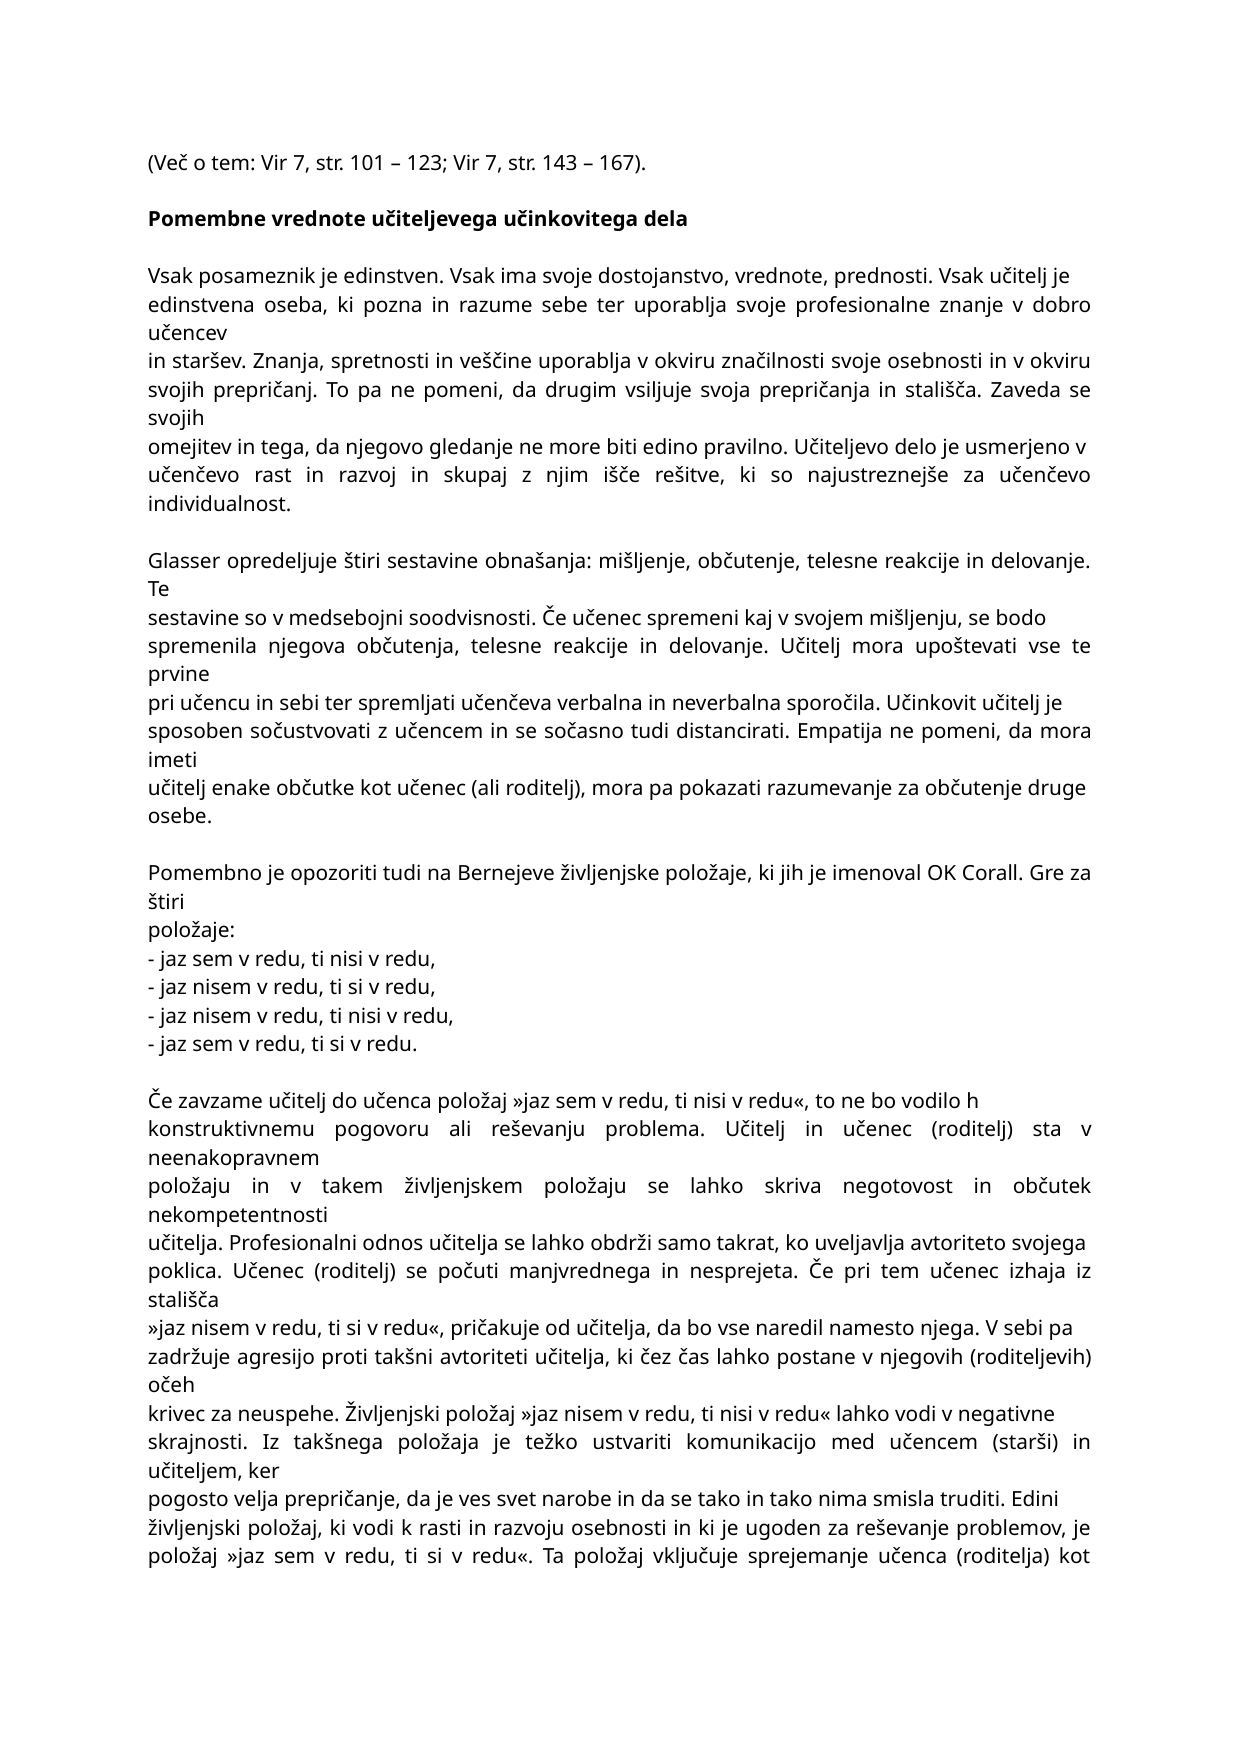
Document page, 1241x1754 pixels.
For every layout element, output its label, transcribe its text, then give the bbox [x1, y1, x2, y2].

text »jaz nisem v redu, ti si v redu«, pričakuje od učitelja, da bo vse naredil namesto njega. V sebi pa [148, 1313, 1093, 1342]
text konstruktivnemu pogovoru ali reševanju problema. Učitelj in učenec (roditelj) sta v neenakopravnem [148, 1114, 1093, 1171]
text pri učencu in sebi ter spremljati učenčeva verbalna in neverbalna sporočila. Učinkovit učitelj je [148, 688, 1093, 716]
text sestavine so v medsebojni soodvisnosti. Če učenec spremeni kaj v svojem mišljenju, se bodo [148, 603, 1093, 631]
text krivec za neuspehe. Življenjski položaj »jaz nisem v redu, ti nisi v redu« lahko vodi v negativne [148, 1399, 1093, 1427]
text življenjski položaj, ki vodi k rasti in razvoju osebnosti in ki je ugoden za reševanje problemov, je položaj »jaz sem v redu, ti si v redu«. Ta položaj vključuje sprejemanje učenca (roditelja) kot [148, 1513, 1093, 1569]
text skrajnosti. Iz takšnega položaja je težko ustvariti komunikacijo med učencem (starši) in učiteljem, ker [148, 1427, 1093, 1484]
text omejitev in tega, da njegovo gledanje ne more biti edino pravilno. Učiteljevo delo je usmerjeno v [148, 432, 1093, 460]
text Vsak posameznik je edinstven. Vsak ima svoje dostojanstvo, vrednote, prednosti. Vsak učitelj je [148, 261, 1093, 290]
text položaju in v takem življenjskem položaju se lahko skriva negotovost in občutek nekompetentnosti [148, 1171, 1093, 1228]
text Glasser opredeljuje štiri sestavine obnašanja: mišljenje, občutenje, telesne reakcije in delovanje. Te [148, 546, 1093, 603]
text in staršev. Znanja, spretnosti in veščine uporablja v okviru značilnosti svoje osebnosti in v okviru svojih prepričanj. To pa ne pomeni, da drugim vsiljuje svoja prepričanja in stališča. Zaveda se svojih [148, 347, 1093, 432]
text - jaz nisem v redu, ti si v redu, [148, 972, 1093, 1001]
text osebe. [148, 802, 1093, 830]
text (Več o tem: Vir 7, str. 101 – 123; Vir 7, str. 143 – 167). [148, 148, 1093, 176]
text Če zavzame učitelj do učenca položaj »jaz sem v redu, ti nisi v redu«, to ne bo vodilo h [148, 1086, 1093, 1114]
text spremenila njegova občutenja, telesne reakcije in delovanje. Učitelj mora upoštevati vse te prvine [148, 631, 1093, 688]
text sposoben sočustvovati z učencem in se sočasno tudi distancirati. Empatija ne pomeni, da mora imeti [148, 716, 1093, 773]
text učenčevo rast in razvoj in skupaj z njim išče rešitve, ki so najustreznejše za učenčevo individualnost. [148, 460, 1093, 517]
text edinstvena oseba, ki pozna in razume sebe ter uporablja svoje profesionalne znanje v dobro učencev [148, 290, 1093, 347]
text Pomembno je opozoriti tudi na Bernejeve življenjske položaje, ki jih je imenoval OK Corall. Gre za štiri [148, 858, 1093, 915]
text - jaz nisem v redu, ti nisi v redu, [148, 1001, 1093, 1029]
text - jaz sem v redu, ti nisi v redu, [148, 944, 1093, 972]
text - jaz sem v redu, ti si v redu. [148, 1029, 1093, 1058]
text učitelja. Profesionalni odnos učitelja se lahko obdrži samo takrat, ko uveljavlja avtoriteto svojega [148, 1228, 1093, 1257]
text pogosto velja prepričanje, da je ves svet narobe in da se tako in tako nima smisla truditi. Edini [148, 1484, 1093, 1513]
text učitelj enake občutke kot učenec (ali roditelj), mora pa pokazati razumevanje za občutenje druge [148, 773, 1093, 802]
text zadržuje agresijo proti takšni avtoriteti učitelja, ki čez čas lahko postane v njegovih (roditeljevih) očeh [148, 1342, 1093, 1399]
text poklica. Učenec (roditelj) se počuti manjvrednega in nesprejeta. Če pri tem učenec izhaja iz stališča [148, 1257, 1093, 1313]
text položaje: [148, 915, 1093, 944]
text Pomembne vrednote učiteljevega učinkovitega dela [148, 204, 1093, 233]
